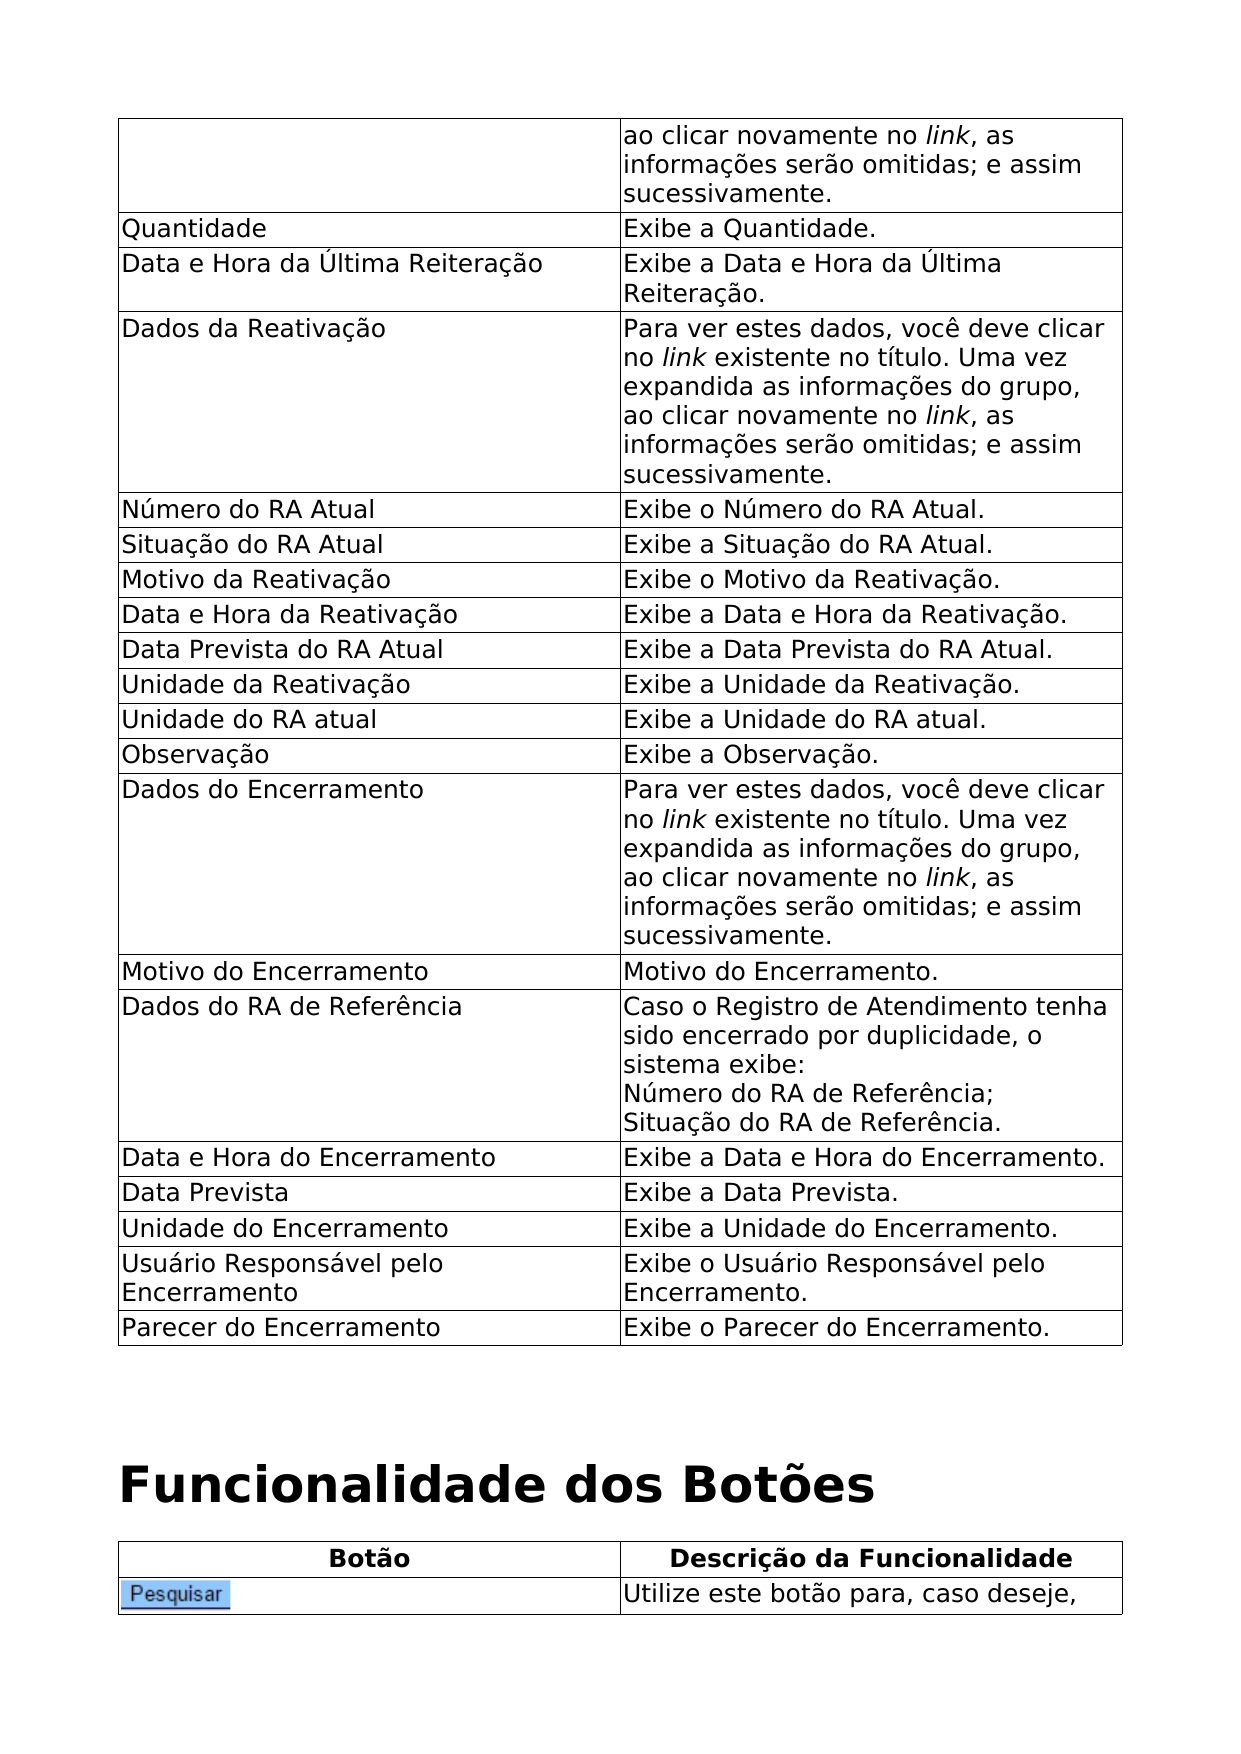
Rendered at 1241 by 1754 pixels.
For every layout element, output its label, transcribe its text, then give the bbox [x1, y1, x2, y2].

table_cell Caso o Registro de Atendimento tenha sido encerrado por duplicidade, o sistema exibe: Número do RA de Referência; Situação do RA de Referência. [621, 990, 1122, 1141]
table_cell [119, 1578, 620, 1614]
table_cell Dados do Encerramento [119, 774, 620, 954]
table_cell Exibe o Número do RA Atual. [621, 493, 1122, 527]
table_cell Unidade do Encerramento [119, 1212, 620, 1246]
table_header Descrição da Funcionalidade [621, 1542, 1122, 1577]
table_cell Data Prevista do RA Atual [119, 633, 620, 667]
table_cell Exibe o Usuário Responsável pelo Encerramento. [621, 1247, 1122, 1310]
table_cell Motivo do Encerramento. [621, 955, 1122, 989]
table_cell Exibe a Data e Hora da Última Reiteração. [621, 248, 1122, 311]
table_cell Para ver estes dados, você deve clicar no link existente no título. Uma vez expandida as informações do grupo, ao clicar novamente no link, as informações serão omitidas; e assim sucessivamente. [621, 774, 1122, 954]
table_cell Exibe o Motivo da Reativação. [621, 563, 1122, 597]
table_cell Exibe a Quantidade. [621, 213, 1122, 247]
table_header Botão [119, 1542, 620, 1577]
table_cell Situação do RA Atual [119, 528, 620, 562]
table_cell [119, 119, 620, 212]
table_cell Parecer do Encerramento [119, 1311, 620, 1345]
picture [121, 1579, 231, 1611]
table_cell Dados do RA de Referência [119, 990, 620, 1141]
table_cell Usuário Responsável pelo Encerramento [119, 1247, 620, 1310]
table_cell Para ver estes dados, você deve clicar no link existente no título. Uma vez expandida as informações do grupo, ao clicar novamente no link, as informações serão omitidas; e assim sucessivamente. [621, 312, 1122, 492]
table_cell Exibe a Unidade do Encerramento. [621, 1212, 1122, 1246]
table_cell Exibe a Data e Hora da Reativação. [621, 598, 1122, 632]
table_cell Motivo da Reativação [119, 563, 620, 597]
table_cell Data e Hora da Última Reiteração [119, 248, 620, 311]
table_cell Motivo do Encerramento [119, 955, 620, 989]
table_cell Unidade da Reativação [119, 669, 620, 702]
table_cell Data e Hora do Encerramento [119, 1142, 620, 1176]
table_cell Observação [119, 739, 620, 773]
subtitle Funcionalidade dos Botões [118, 1456, 1122, 1514]
table_cell ao clicar novamente no link, as informações serão omitidas; e assim sucessivamente. [621, 119, 1122, 212]
table_cell Exibe o Parecer do Encerramento. [621, 1311, 1122, 1345]
table_cell Exibe a Unidade da Reativação. [621, 669, 1122, 702]
table_cell Exibe a Situação do RA Atual. [621, 528, 1122, 562]
table_cell Exibe a Observação. [621, 739, 1122, 773]
table_cell Dados da Reativação [119, 312, 620, 492]
table_cell Exibe a Unidade do RA atual. [621, 704, 1122, 738]
table_cell Exibe a Data Prevista. [621, 1177, 1122, 1211]
table_cell Data Prevista [119, 1177, 620, 1211]
table_cell Número do RA Atual [119, 493, 620, 527]
table_cell Quantidade [119, 213, 620, 247]
table_cell Exibe a Data Prevista do RA Atual. [621, 633, 1122, 667]
table_cell Data e Hora da Reativação [119, 598, 620, 632]
table_cell Utilize este botão para, caso deseje, [621, 1578, 1122, 1614]
table_cell Exibe a Data e Hora do Encerramento. [621, 1142, 1122, 1176]
table_cell Unidade do RA atual [119, 704, 620, 738]
